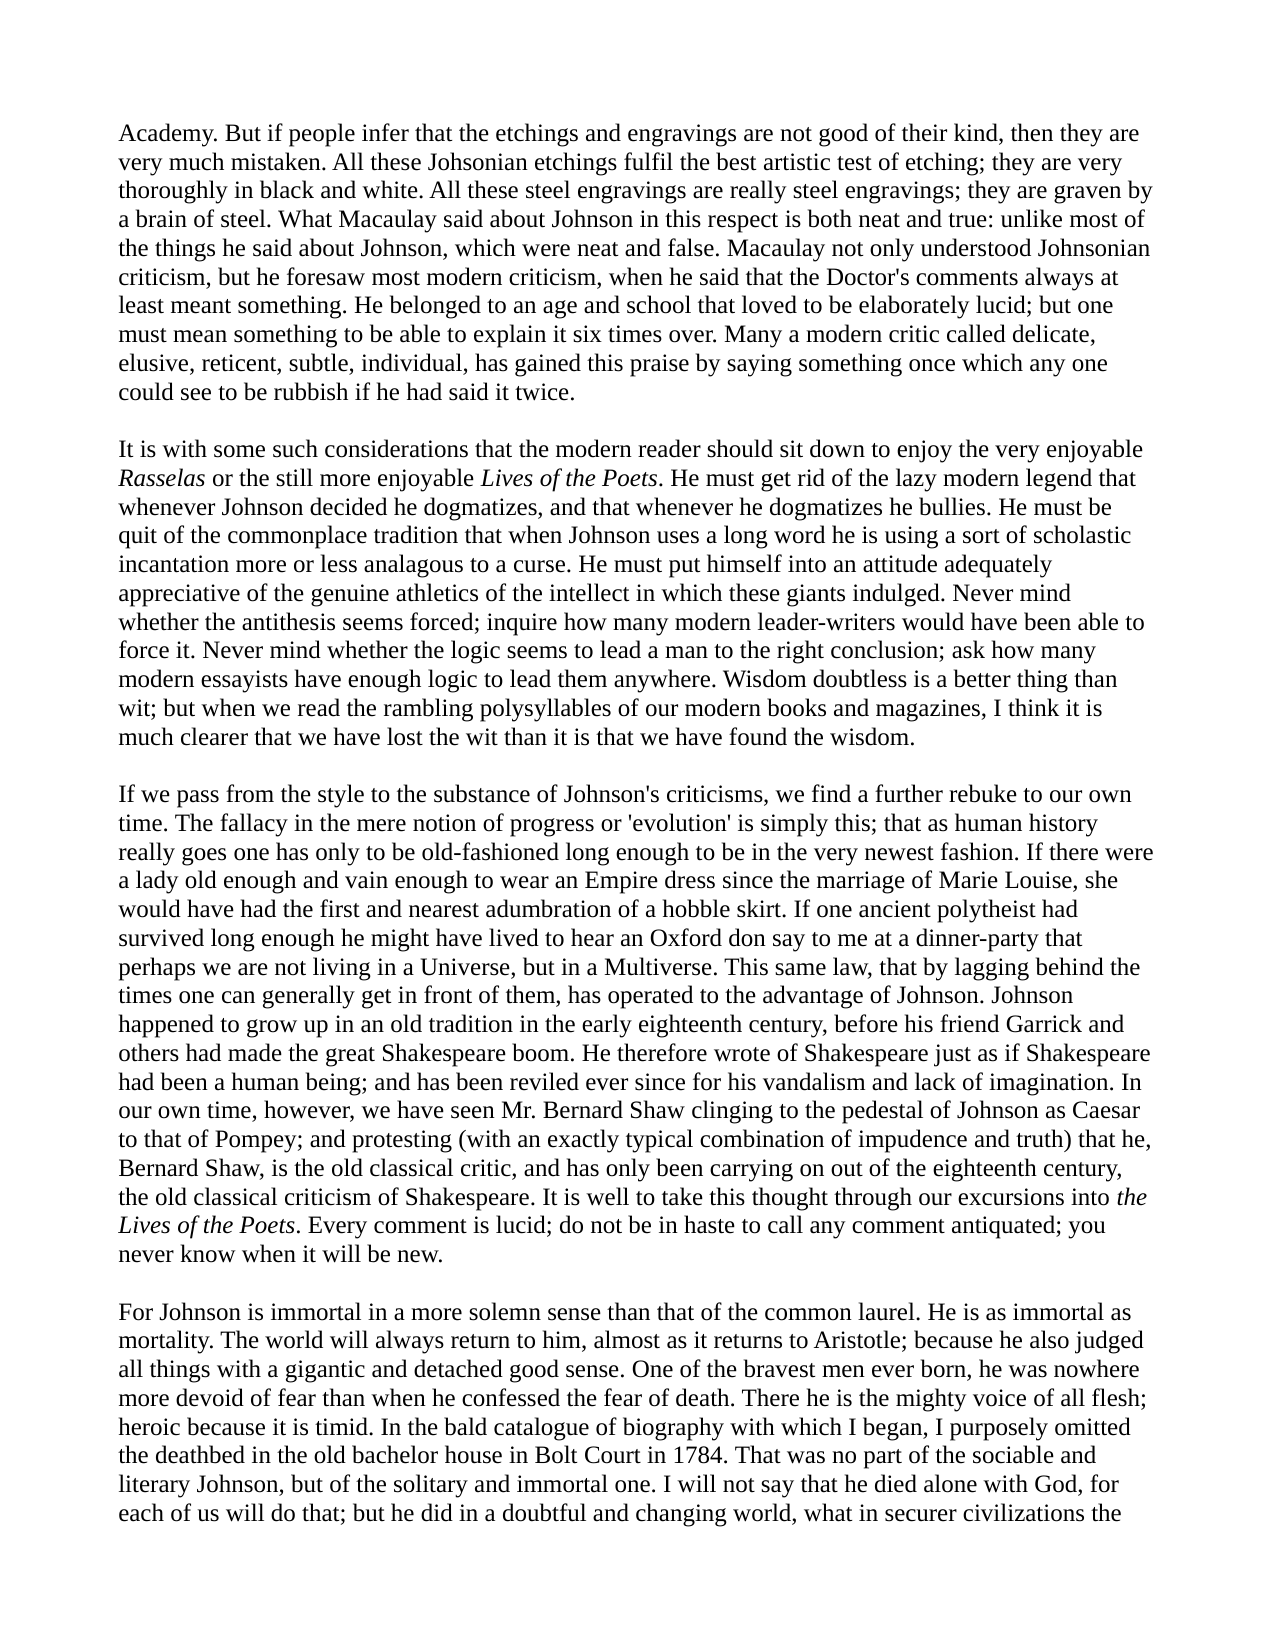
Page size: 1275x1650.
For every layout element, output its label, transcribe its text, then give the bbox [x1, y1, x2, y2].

text It is with some such considerations that the modern reader should sit down to enjoy the very enjoyable Rasselas or the still more enjoyable Lives of the Poets. He must get rid of the lazy modern legend that whenever Johnson decided he dogmatizes, and that whenever he dogmatizes he bullies. He must be quit of the commonplace tradition that when Johnson uses a long word he is using a sort of scholastic incantation more or less analagous to a curse. He must put himself into an attitude adequately appreciative of the genuine athletics of the intellect in which these giants indulged. Never mind whether the antithesis seems forced; inquire how many modern leader-writers would have been able to force it. Never mind whether the logic seems to lead a man to the right conclusion; ask how many modern essayists have enough logic to lead them anywhere. Wisdom doubtless is a better thing than wit; but when we read the rambling polysyllables of our modern books and magazines, I think it is much clearer that we have lost the wit than it is that we have found the wisdom. [118, 434, 1157, 751]
text For Johnson is immortal in a more solemn sense than that of the common laurel. He is as immortal as mortality. The world will always return to him, almost as it returns to Aristotle; because he also judged all things with a gigantic and detached good sense. One of the bravest men ever born, he was nowhere more devoid of fear than when he confessed the fear of death. There he is the mighty voice of all flesh; heroic because it is timid. In the bald catalogue of biography with which I began, I purposely omitted the deathbed in the old bachelor house in Bolt Court in 1784. That was no part of the sociable and literary Johnson, but of the solitary and immortal one. I will not say that he died alone with God, for each of us will do that; but he did in a doubtful and changing world, what in securer civilizations the [118, 1297, 1157, 1527]
text Academy. But if people infer that the etchings and engravings are not good of their kind, then they are very much mistaken. All these Johsonian etchings fulfil the best artistic test of etching; they are very thoroughly in black and white. All these steel engravings are really steel engravings; they are graven by a brain of steel. What Macaulay said about Johnson in this respect is both neat and true: unlike most of the things he said about Johnson, which were neat and false. Macaulay not only understood Johnsonian criticism, but he foresaw most modern criticism, when he said that the Doctor's comments always at least meant something. He belonged to an age and school that loved to be elaborately lucid; but one must mean something to be able to explain it six times over. Many a modern critic called delicate, elusive, reticent, subtle, individual, has gained this praise by saying something once which any one could see to be rubbish if he had said it twice. [118, 118, 1157, 406]
text If we pass from the style to the substance of Johnson's criticisms, we find a further rebuke to our own time. The fallacy in the mere notion of progress or 'evolution' is simply this; that as human history really goes one has only to be old-fashioned long enough to be in the very newest fashion. If there were a lady old enough and vain enough to wear an Empire dress since the marriage of Marie Louise, she would have had the first and nearest adumbration of a hobble skirt. If one ancient polytheist had survived long enough he might have lived to hear an Oxford don say to me at a dinner-party that perhaps we are not living in a Universe, but in a Multiverse. This same law, that by lagging behind the times one can generally get in front of them, has operated to the advantage of Johnson. Johnson happened to grow up in an old tradition in the early eighteenth century, before his friend Garrick and others had made the great Shakespeare boom. He therefore wrote of Shakespeare just as if Shakespeare had been a human being; and has been reviled ever since for his vandalism and lack of imagination. In our own time, however, we have seen Mr. Bernard Shaw clinging to the pedestal of Johnson as Caesar to that of Pompey; and protesting (with an exactly typical combination of impudence and truth) that he, Bernard Shaw, is the old classical critic, and has only been carrying on out of the eighteenth century, the old classical criticism of Shakespeare. It is well to take this thought through our excursions into the Lives of the Poets. Every comment is lucid; do not be in haste to call any comment antiquated; you never know when it will be new. [118, 779, 1157, 1268]
